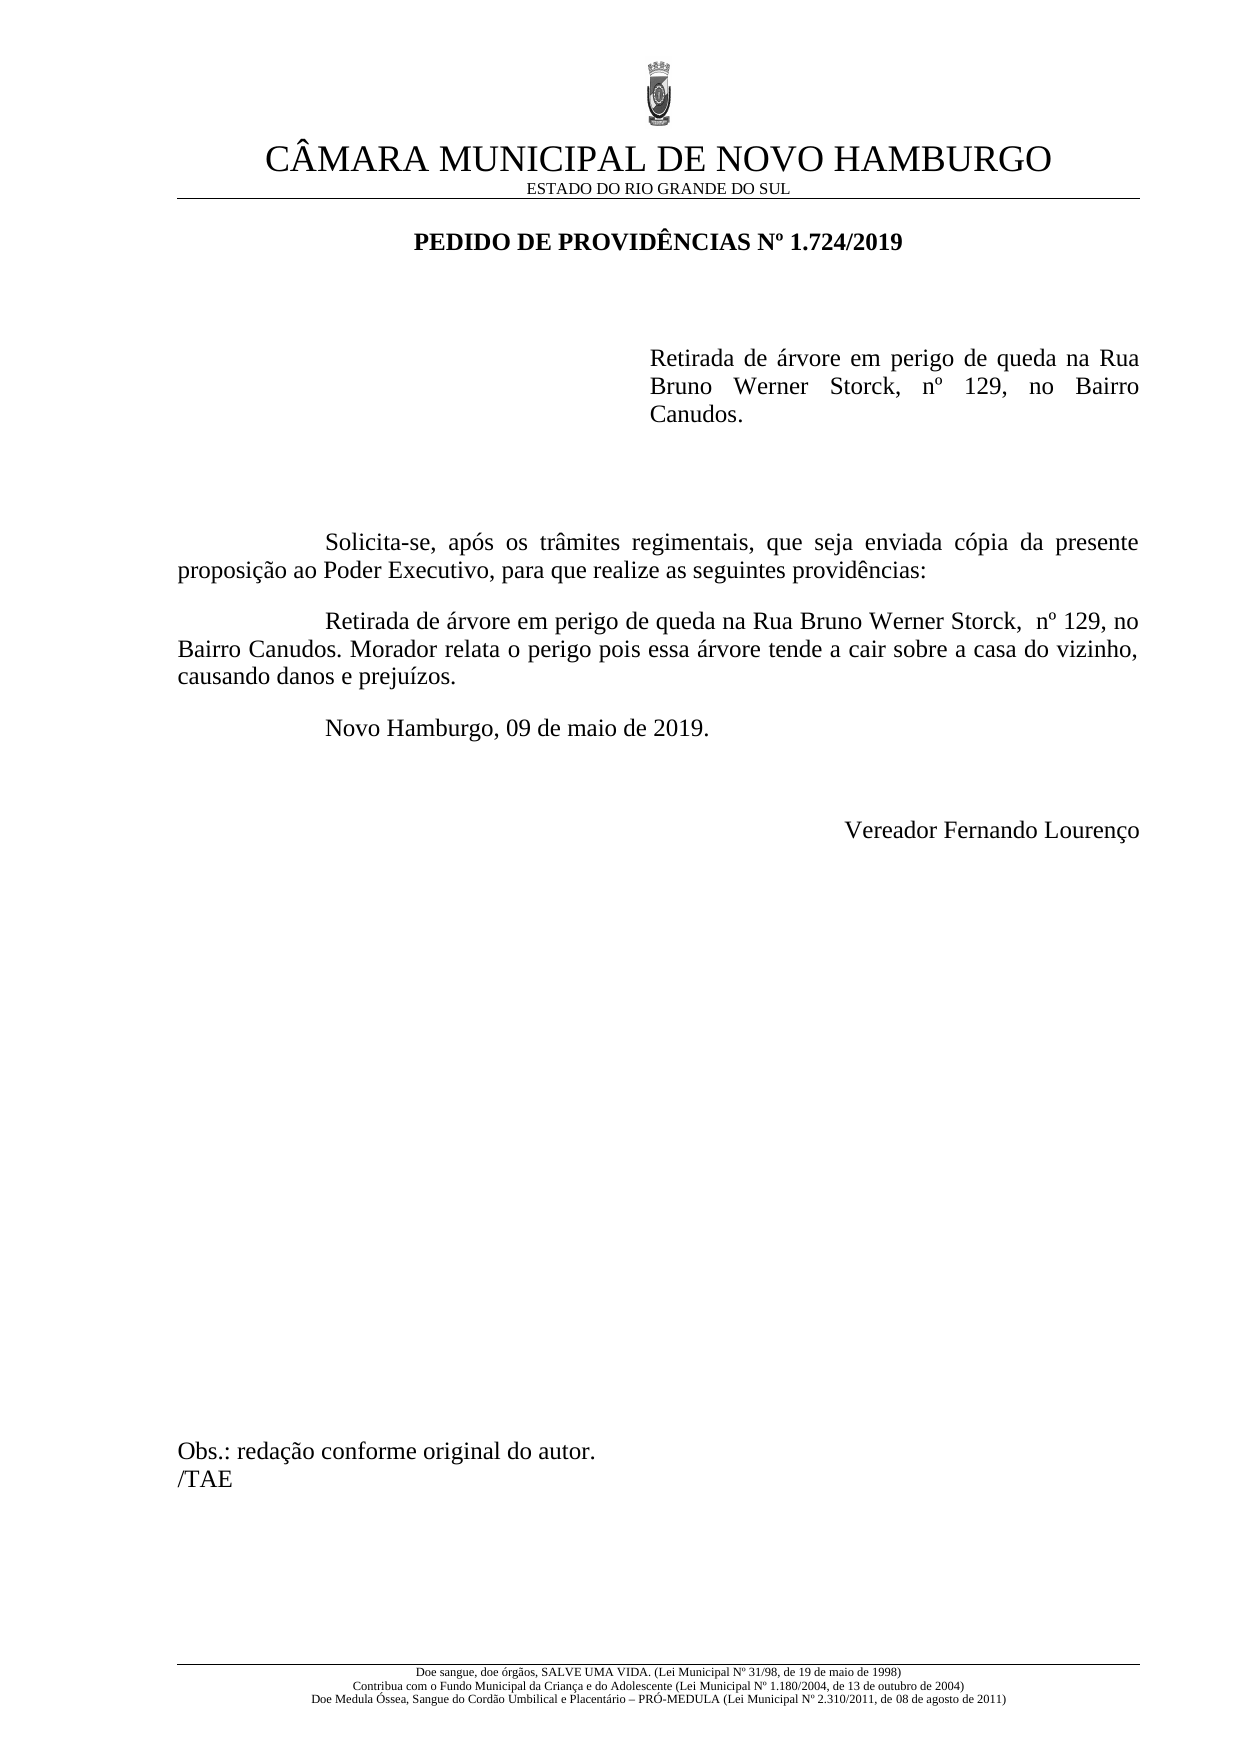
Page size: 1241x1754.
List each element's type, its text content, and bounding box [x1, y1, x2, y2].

text Obs.: redação conforme original do autor. [177, 1437, 1140, 1465]
text Solicita-se, após os trâmites regimentais, que seja enviada cópia da presente proposição ao Poder Executivo, para que realize as seguintes providências: [177, 528, 1140, 583]
text PEDIDO DE PROVIDÊNCIAS Nº 1.724/2019 [177, 228, 1140, 256]
text Novo Hamburgo, 09 de maio de 2019. [177, 714, 1140, 741]
text Vereador Fernando Lourenço [177, 816, 1140, 844]
text /TAE [177, 1465, 1140, 1493]
text Retirada de árvore em perigo de queda na Rua Bruno Werner Storck, nº 129, no Bairro Canudos. Morador relata o perigo pois essa árvore tende a cair sobre a casa do vizinho, causando danos e prejuízos. [177, 607, 1140, 690]
text Retirada de árvore em perigo de queda na Rua Bruno Werner Storck, nº 129, no Bairro Canudos. [649, 344, 1140, 428]
